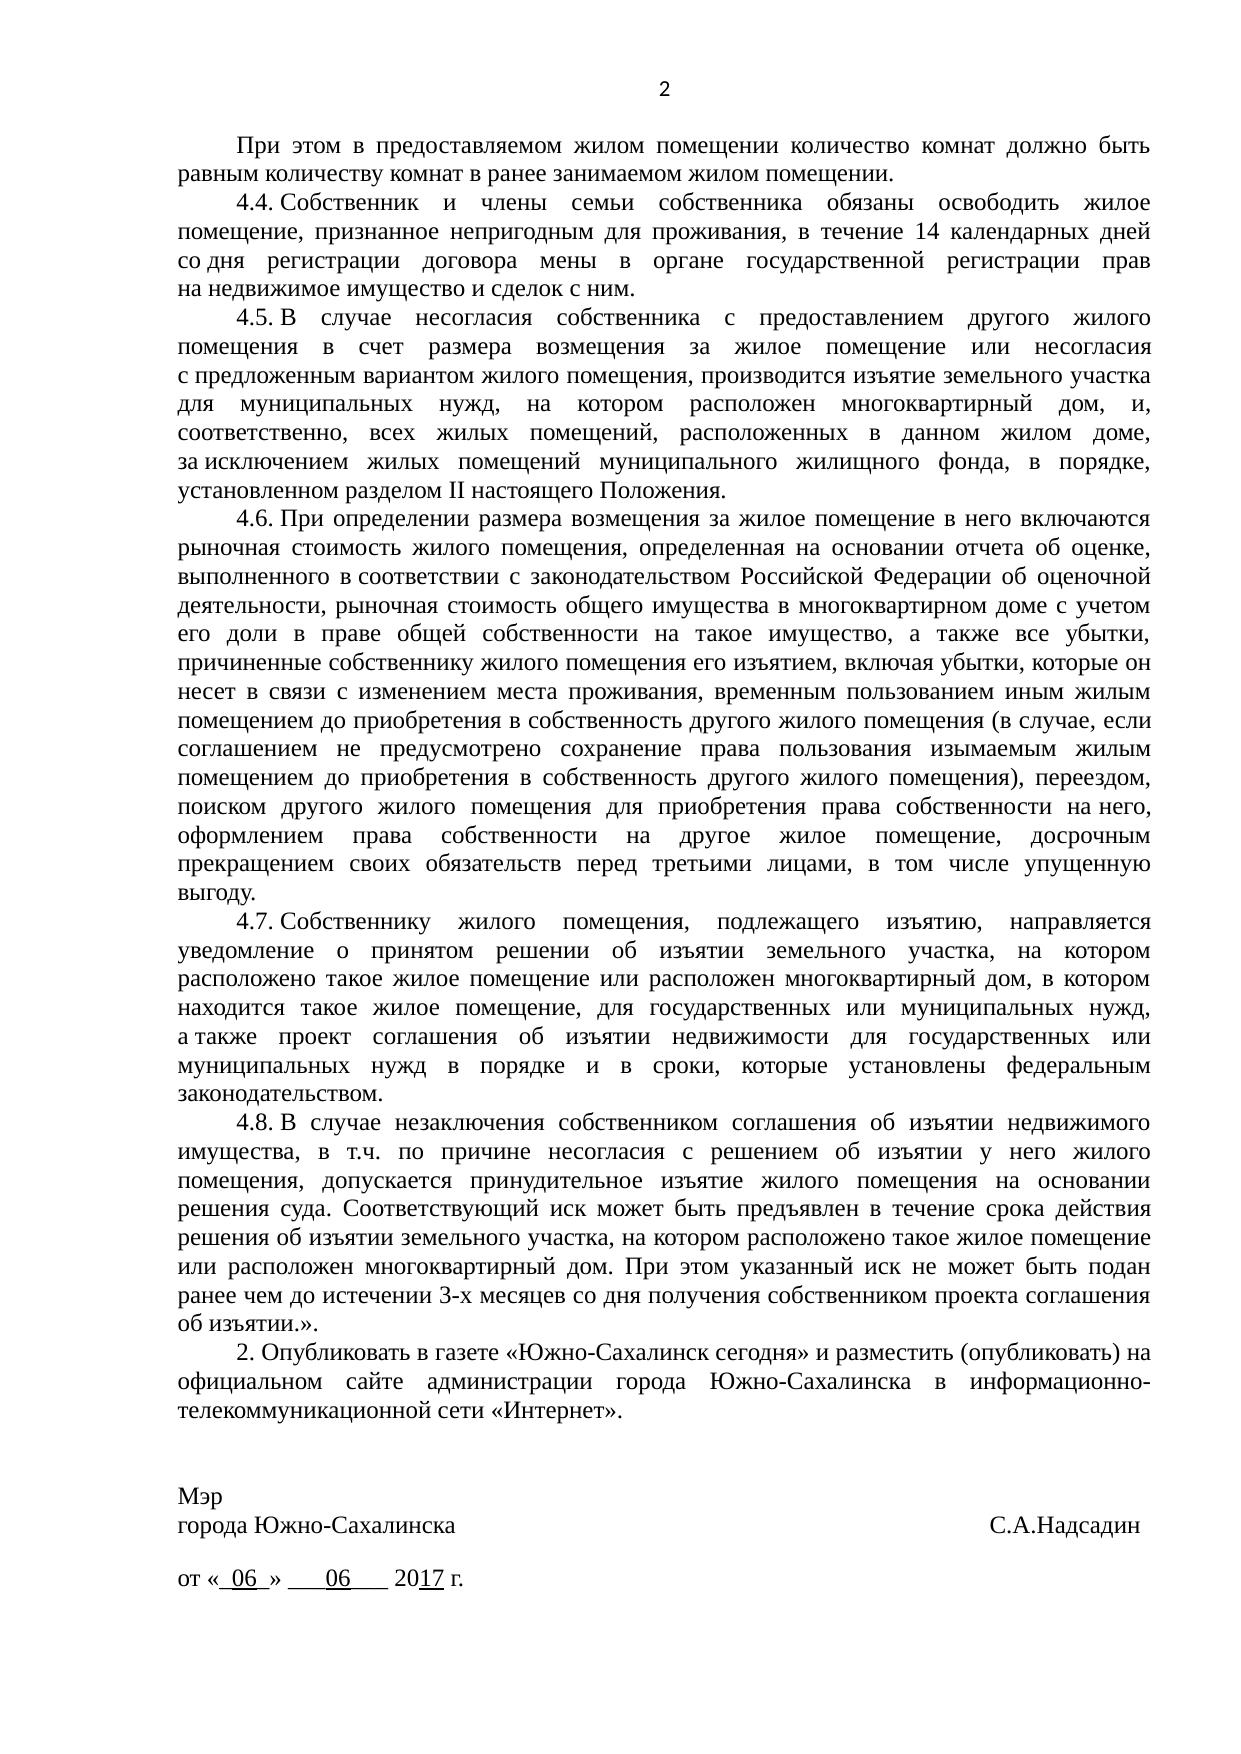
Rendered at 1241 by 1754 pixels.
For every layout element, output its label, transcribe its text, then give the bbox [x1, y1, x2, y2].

text 2. Опубликовать в газете «Южно-Сахалинск сегодня» и разместить (опубликовать) на официальном сайте администрации города Южно-Сахалинска в информационно-телекоммуникационной сети «Интернет». [177, 1337, 1152, 1423]
text города Южно-Сахалинска С.А.Надсадин [177, 1510, 1152, 1538]
text 4.4. Собственник и члены семьи собственника обязаны освободить жилое помещение, признанное непригодным для проживания, в течение 14 календарных дней со дня регистрации договора мены в органе государственной регистрации прав на недвижимое имущество и сделок с ним. [177, 187, 1152, 302]
text При этом в предоставляемом жилом помещении количество комнат должно быть равным количеству комнат в ранее занимаемом жилом помещении. [177, 130, 1152, 187]
text Мэр [177, 1481, 1152, 1510]
text от «_06_» ___06___ 2017 г. [177, 1563, 1152, 1592]
text 4.6. При определении размера возмещения за жилое помещение в него включаются рыночная стоимость жилого помещения, определенная на основании отчета об оценке, выполненного в соответствии с законодательством Российской Федерации об оценочной деятельности, рыночная стоимость общего имущества в многоквартирном доме с учетом его доли в праве общей собственности на такое имущество, а также все убытки, причиненные собственнику жилого помещения его изъятием, включая убытки, которые он несет в связи с изменением места проживания, временным пользованием иным жилым помещением до приобретения в собственность другого жилого помещения (в случае, если соглашением не предусмотрено сохранение права пользования изымаемым жилым помещением до приобретения в собственность другого жилого помещения), переездом, поиском другого жилого помещения для приобретения права собственности на него, оформлением права собственности на другое жилое помещение, досрочным прекращением своих обязательств перед третьими лицами, в том числе упущенную выгоду. [177, 503, 1152, 906]
text 4.7. Собственнику жилого помещения, подлежащего изъятию, направляется уведомление о принятом решении об изъятии земельного участка, на котором расположено такое жилое помещение или расположен многоквартирный дом, в котором находится такое жилое помещение, для государственных или муниципальных нужд, а также проект соглашения об изъятии недвижимости для государственных или муниципальных нужд в порядке и в сроки, которые установлены федеральным законодательством. [177, 906, 1152, 1107]
text 4.5. В случае несогласия собственника с предоставлением другого жилого помещения в счет размера возмещения за жилое помещение или несогласия с предложенным вариантом жилого помещения, производится изъятие земельного участка для муниципальных нужд, на котором расположен многоквартирный дом, и, соответственно, всех жилых помещений, расположенных в данном жилом доме, за исключением жилых помещений муниципального жилищного фонда, в порядке, установленном разделом II настоящего Положения. [177, 302, 1152, 503]
text 4.8. В случае незаключения собственником соглашения об изъятии недвижимого имущества, в т.ч. по причине несогласия с решением об изъятии у него жилого помещения, допускается принудительное изъятие жилого помещения на основании решения суда. Соответствующий иск может быть предъявлен в течение срока действия решения об изъятии земельного участка, на котором расположено такое жилое помещение или расположен многоквартирный дом. При этом указанный иск не может быть подан ранее чем до истечении 3-х месяцев со дня получения собственником проекта соглашения об изъятии.». [177, 1107, 1152, 1337]
